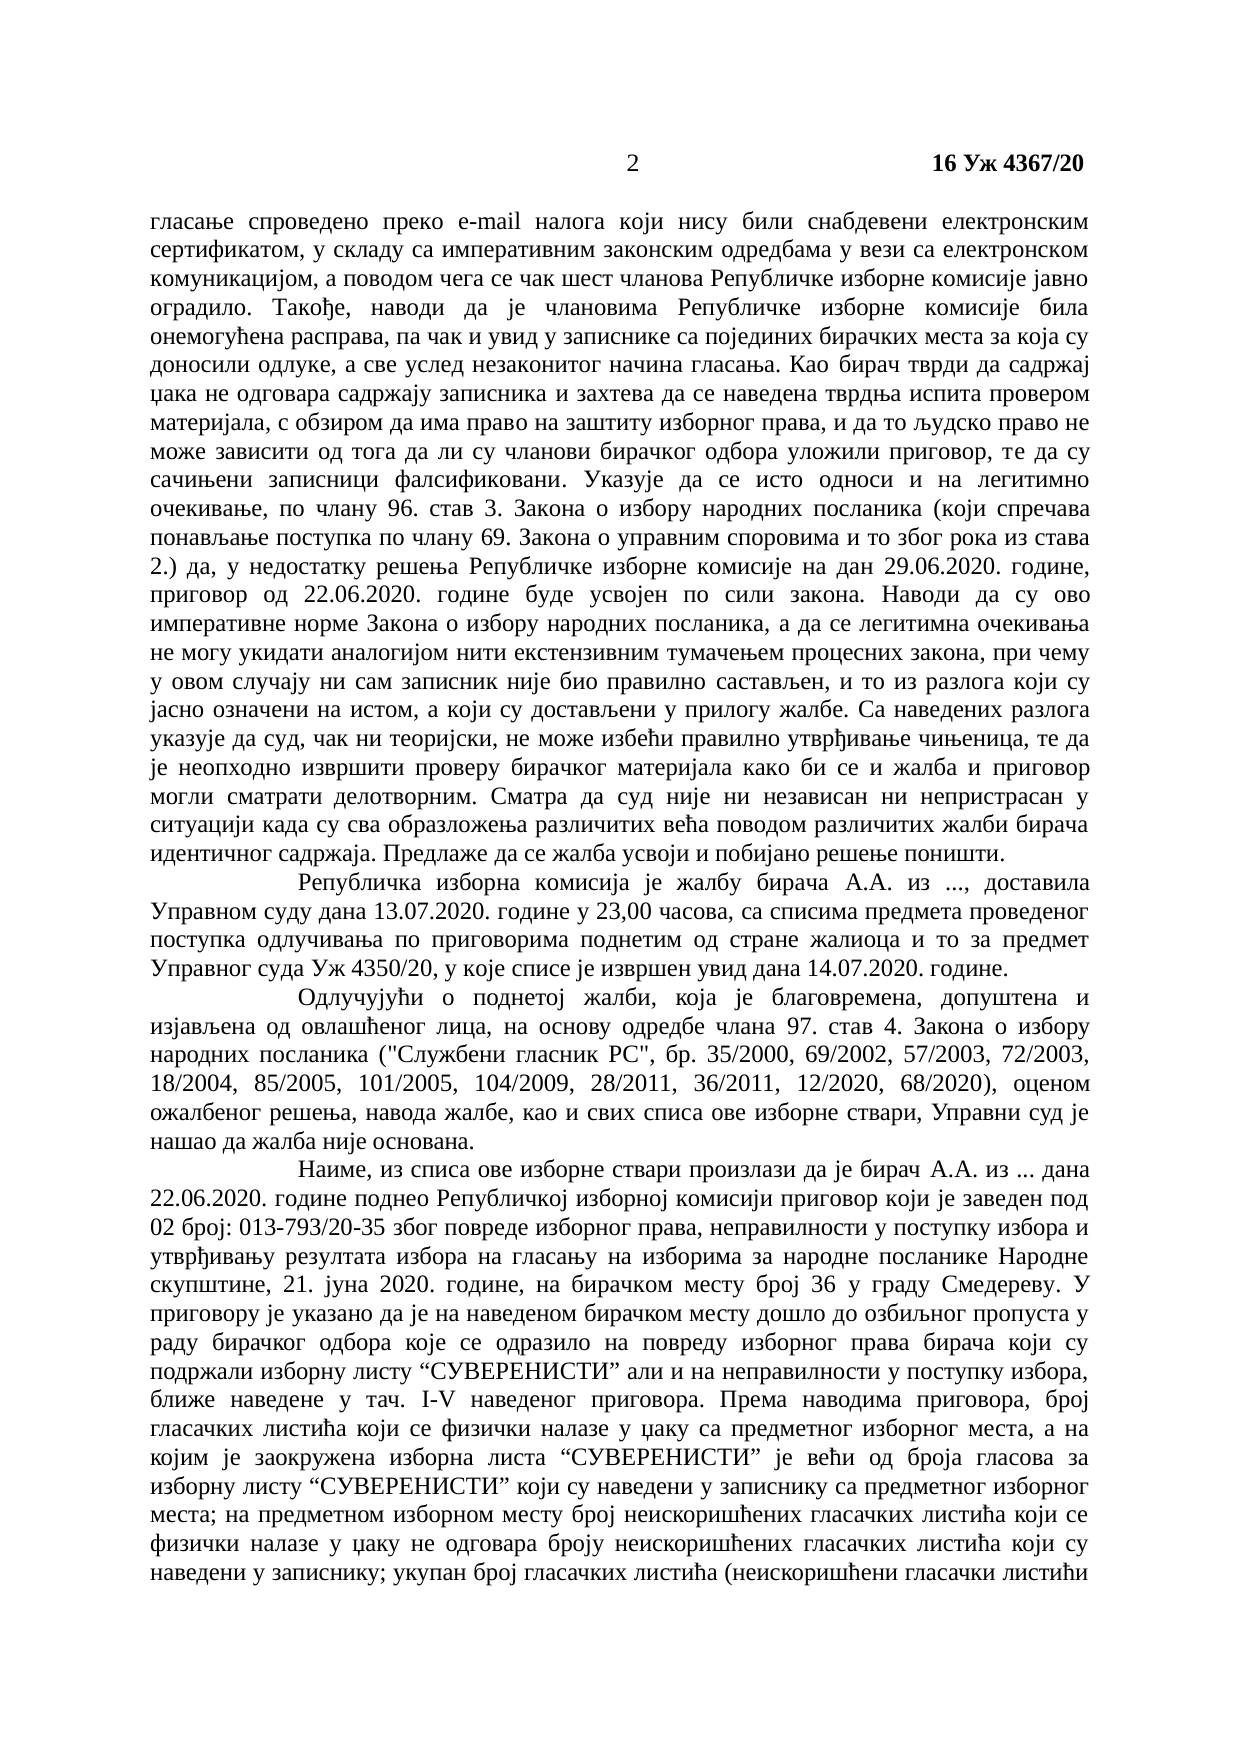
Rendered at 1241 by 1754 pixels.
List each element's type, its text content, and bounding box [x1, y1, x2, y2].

text Наиме, из списа ове изборне ствари произлази да је бирач A.A. из ... дана 22.06.2020. године поднео Републичкој изборној комисији приговор који је заведен под 02 број: 013-793/20-35 због повреде изборног права, неправилности у поступку избора и утврђивању резултата избора на гласању на изборима за народне посланике Народне скупштине, 21. јуна 2020. године, на бирачком месту број 36 у граду Смедереву. У приговору је указано да је на наведеном бирачком месту дошло до озбиљног пропуста у раду бирачког одбора које се одразило на повреду изборног права бирача који су подржали изборну листу “СУВЕРЕНИСТИ” али и на неправилности у поступку избора, ближе наведене у тач. I-V наведеног приговора. Према наводима приговора, број гласачких листића који се физички налазе у џаку са предметног изборног места, а на којим је заокружена изборна листа “СУВЕРЕНИСТИ” је већи од броја гласова за изборну листу “СУВЕРЕНИСТИ” који су наведени у записнику са предметног изборног места; на предметном изборном месту број неискоришћених гласачких листића који се физички налазе у џаку не одговара броју неискоришћених гласачких листића који су наведени у записнику; укупан број гласачких листића (неискоришћени гласачки листићи [150, 1154, 1090, 1586]
text гласање спроведено преко e-mail налога који нису били снабдевени електронским сертификатом, у складу са императивним законским одредбама у вези са електронском комуникацијом, а поводом чега се чак шест чланова Републичке изборне комисије јавно оградило. Такође, наводи да је члановима Републичке изборне комисије била онемогућена расправа, па чак и увид у записнике са појединих бирачких места за која су доносили одлуке, а све услед незаконитог начина гласања. Као бирач тврди да садржај џака не одговара садржају записника и захтева да се наведена тврдња испита провером материјала, с обзиром да има право на заштиту изборног права, и да то људско право не може зависити од тога да ли су чланови бирачког одбора уложили приговор, те да су сачињени записници фалсификовани. Указује да се исто односи и на легитимно очекивање, по члану 96. став 3. Закона о избору народних посланика (који спречава понављање поступка по члану 69. Закона о управним споровима и то због рока из става 2.) да, у недостатку решења Републичке изборне комисије на дан 29.06.2020. године, приговор од 22.06.2020. године буде усвојен по сили закона. Наводи да су ово императивне норме Закона о избору народних посланика, а да се легитимна очекивања не могу укидати аналогијом нити екстензивним тумачењем процесних закона, при чему у овом случају ни сам записник није био правилно састављен, и то из разлога који су јасно означени на истом, а који су достављени у прилогу жалбе. Са наведених разлога указује да суд, чак ни теоријски, не може избећи правилно утврђивање чињеница, те да је неопходно извршити проверу бирачког материјала како би се и жалба и приговор могли сматрати делотворним. Сматра да суд није ни независан ни непристрасан у ситуацији када су сва образложења различитих већа поводом различитих жалби бирача идентичног садржаја. Предлаже да се жалба усвоји и побијано решење поништи. [150, 206, 1090, 867]
text Републичка изборна комисија је жалбу бирача A.A. из ..., доставила Управном суду дана 13.07.2020. године у 23,00 часова, са списима предмета проведеног поступка одлучивања по приговорима поднетим од стране жалиоца и то за предмет Управног суда Уж 4350/20, у које списе је извршен увид дана 14.07.2020. године. [150, 867, 1090, 982]
text Одлучујући о поднетој жалби, која је благовремена, допуштена и изјављена од овлашћеног лица, на основу одредбе члана 97. став 4. Закона о избору народних посланика ("Службени гласник РС", бр. 35/2000, 69/2002, 57/2003, 72/2003, 18/2004, 85/2005, 101/2005, 104/2009, 28/2011, 36/2011, 12/2020, 68/2020), оценом ожалбеног решења, навода жалбе, као и свих списа ове изборне ствари, Управни суд је нашао да жалба није основана. [150, 982, 1090, 1154]
